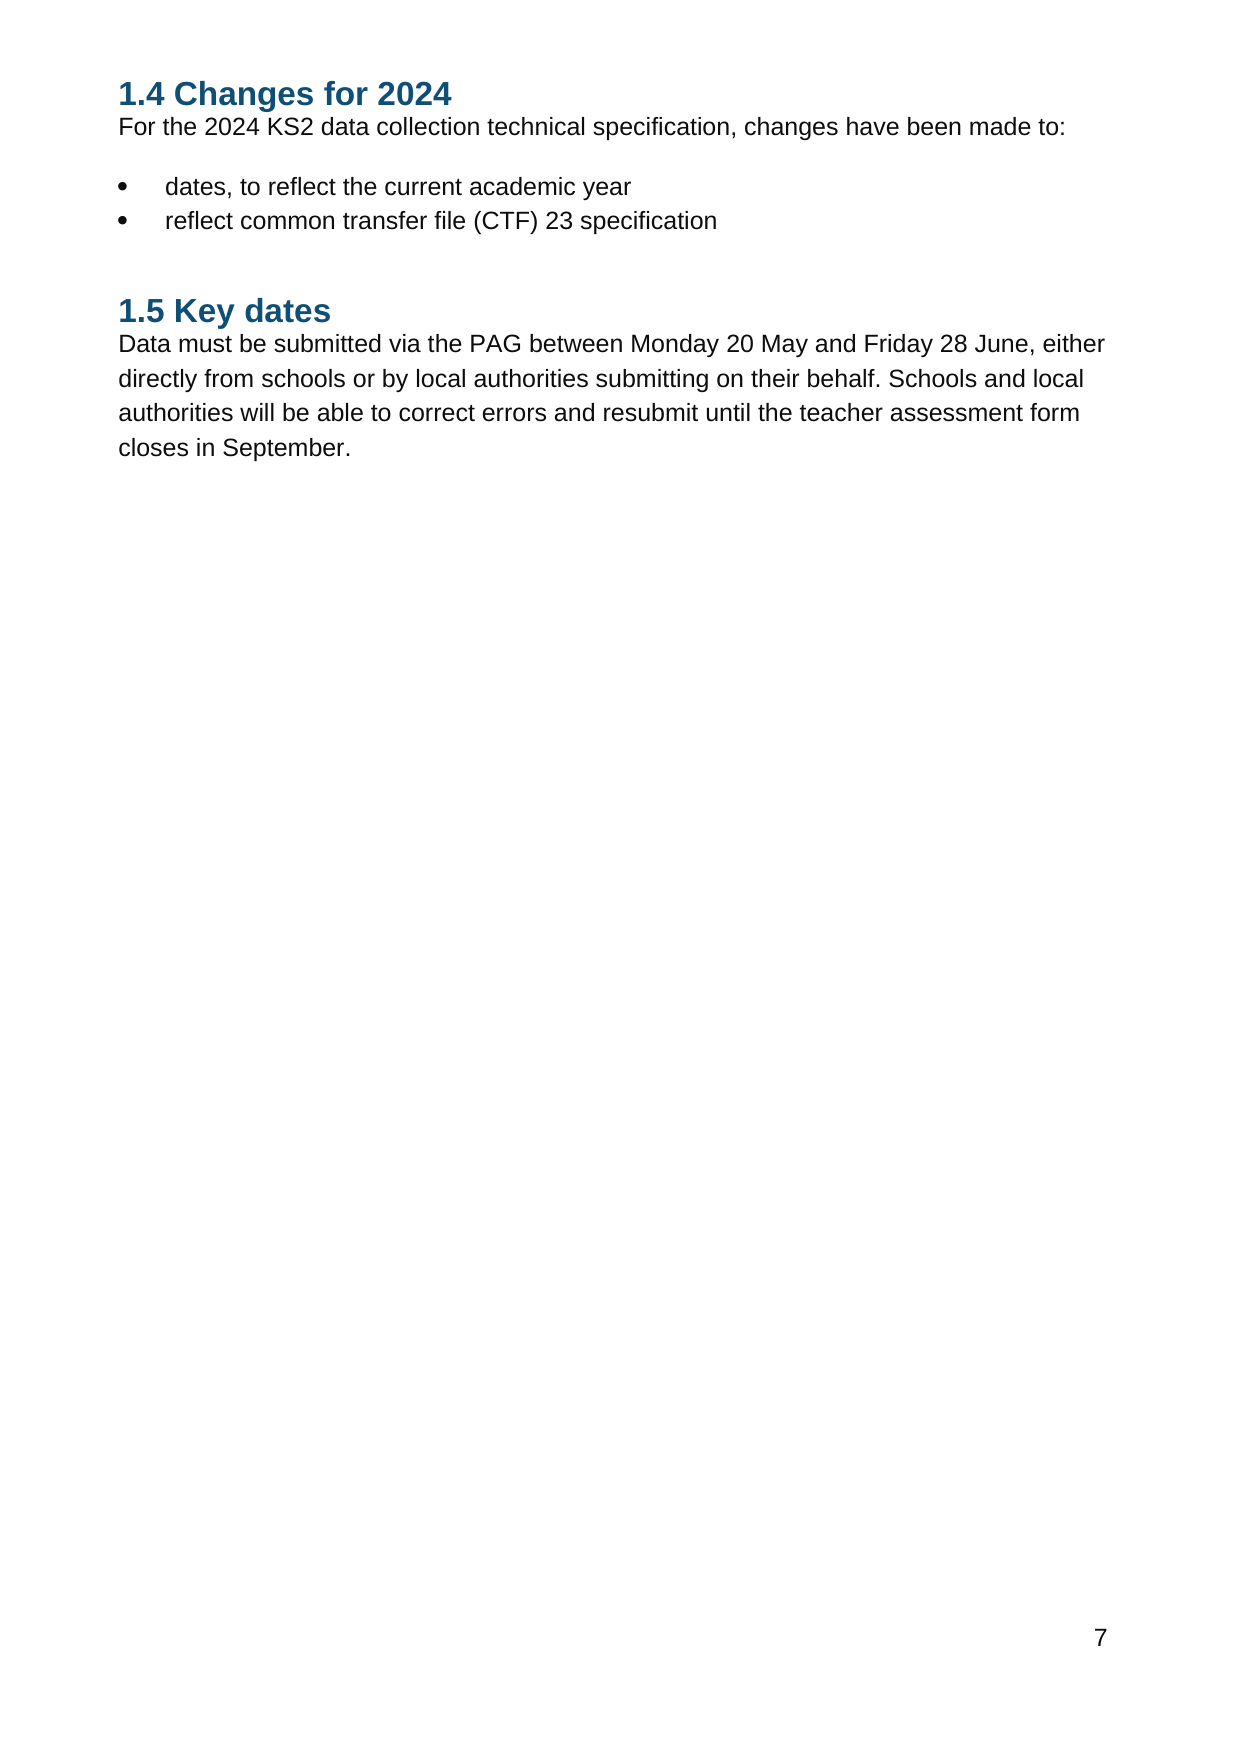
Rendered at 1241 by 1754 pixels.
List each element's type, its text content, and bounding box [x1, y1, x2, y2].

text Data must be submitted via the PAG between Monday 20 May and Friday 28 June, either directly from schools or by local authorities submitting on their behalf. Schools and local authorities will be able to correct errors and resubmit until the teacher assessment form closes in September. [118, 329, 1107, 462]
text For the 2024 KS2 data collection technical specification, changes have been made to: [118, 112, 1107, 141]
list reflect common transfer file (CTF) 23 specification [118, 206, 1107, 235]
subtitle 1.4 Changes for 2024 [118, 74, 1107, 112]
list dates, to reflect the current academic year [118, 172, 1107, 201]
subtitle 1.5 Key dates [118, 291, 1107, 329]
